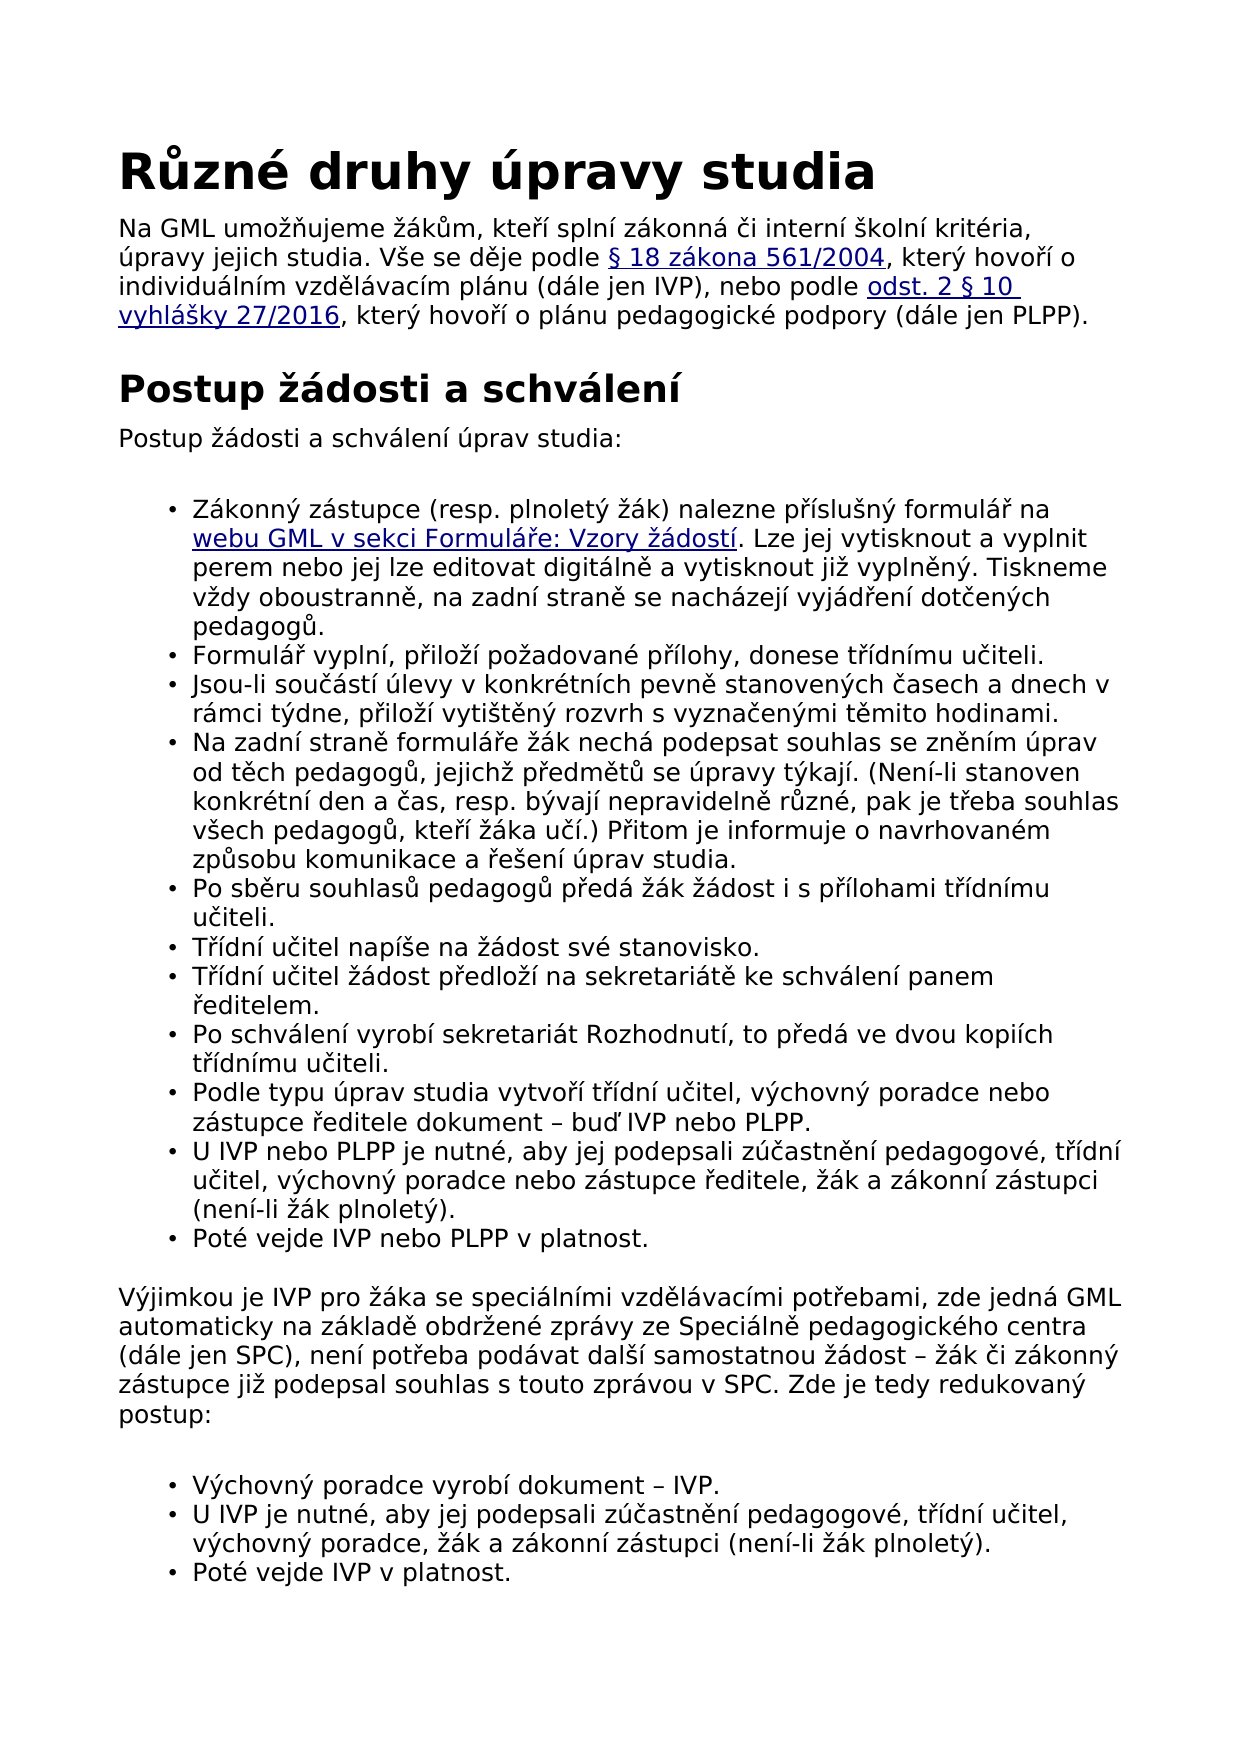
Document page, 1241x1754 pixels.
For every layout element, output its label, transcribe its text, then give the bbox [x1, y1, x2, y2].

list Poté vejde IVP v platnost. [177, 1558, 1122, 1588]
text Výjimkou je IVP pro žáka se speciálními vzdělávacími potřebami, zde jedná GML automaticky na základě obdržené zprávy ze Speciálně pedagogického centra (dále jen SPC), není potřeba podávat další samostatnou žádost – žák či zákonný zástupce již podepsal souhlas s touto zprávou v SPC. Zde je tedy redukovaný postup: [118, 1283, 1122, 1429]
list Podle typu úprav studia vytvoří třídní učitel, výchovný poradce nebo zástupce ředitele dokument – buď IVP nebo PLPP. [177, 1079, 1122, 1137]
list Po schválení vyrobí sekretariát Rozhodnutí, to předá ve dvou kopiích třídnímu učiteli. [177, 1020, 1122, 1079]
subtitle Postup žádosti a schválení [118, 368, 1122, 412]
list Třídní učitel napíše na žádost své stanovisko. [177, 933, 1122, 962]
text Na GML umožňujeme žákům, kteří splní zákonná či interní školní kritéria, úpravy jejich studia. Vše se děje podle § 18 zákona 561/2004, který hovoří o individuálním vzdělávacím plánu (dále jen IVP), nebo podle odst. 2 § 10 vyhlášky 27/2016, který hovoří o plánu pedagogické podpory (dále jen PLPP). [118, 214, 1122, 331]
list Formulář vyplní, přiloží požadované přílohy, donese třídnímu učiteli. [177, 641, 1122, 670]
list Výchovný poradce vyrobí dokument – IVP. [177, 1471, 1122, 1500]
list U IVP je nutné, aby jej podepsali zúčastnění pedagogové, třídní učitel, výchovný poradce, žák a zákonní zástupci (není-li žák plnoletý). [177, 1500, 1122, 1558]
list Na zadní straně formuláře žák nechá podepsat souhlas se zněním úprav od těch pedagogů, jejichž předmětů se úpravy týkají. (Není-li stanoven konkrétní den a čas, resp. bývají nepravidelně různé, pak je třeba souhlas všech pedagogů, kteří žáka učí.) Přitom je informuje o navrhovaném způsobu komunikace a řešení úprav studia. [177, 729, 1122, 874]
list Poté vejde IVP nebo PLPP v platnost. [177, 1224, 1122, 1254]
list Zákonný zástupce (resp. plnoletý žák) nalezne příslušný formulář na webu GML v sekci Formuláře: Vzory žádostí. Lze jej vytisknout a vyplnit perem nebo jej lze editovat digitálně a vytisknout již vyplněný. Tiskneme vždy oboustranně, na zadní straně se nacházejí vyjádření dotčených pedagogů. [177, 495, 1122, 641]
list Po sběru souhlasů pedagogů předá žák žádost i s přílohami třídnímu učiteli. [177, 874, 1122, 933]
list U IVP nebo PLPP je nutné, aby jej podepsali zúčastnění pedagogové, třídní učitel, výchovný poradce nebo zástupce ředitele, žák a zákonní zástupci (není-li žák plnoletý). [177, 1137, 1122, 1224]
list Jsou-li součástí úlevy v konkrétních pevně stanovených časech a dnech v rámci týdne, přiloží vytištěný rozvrh s vyznačenými těmito hodinami. [177, 670, 1122, 729]
subtitle Různé druhy úpravy studia [118, 143, 1122, 201]
text Postup žádosti a schválení úprav studia: [118, 424, 1122, 453]
list Třídní učitel žádost předloží na sekretariátě ke schválení panem ředitelem. [177, 962, 1122, 1020]
